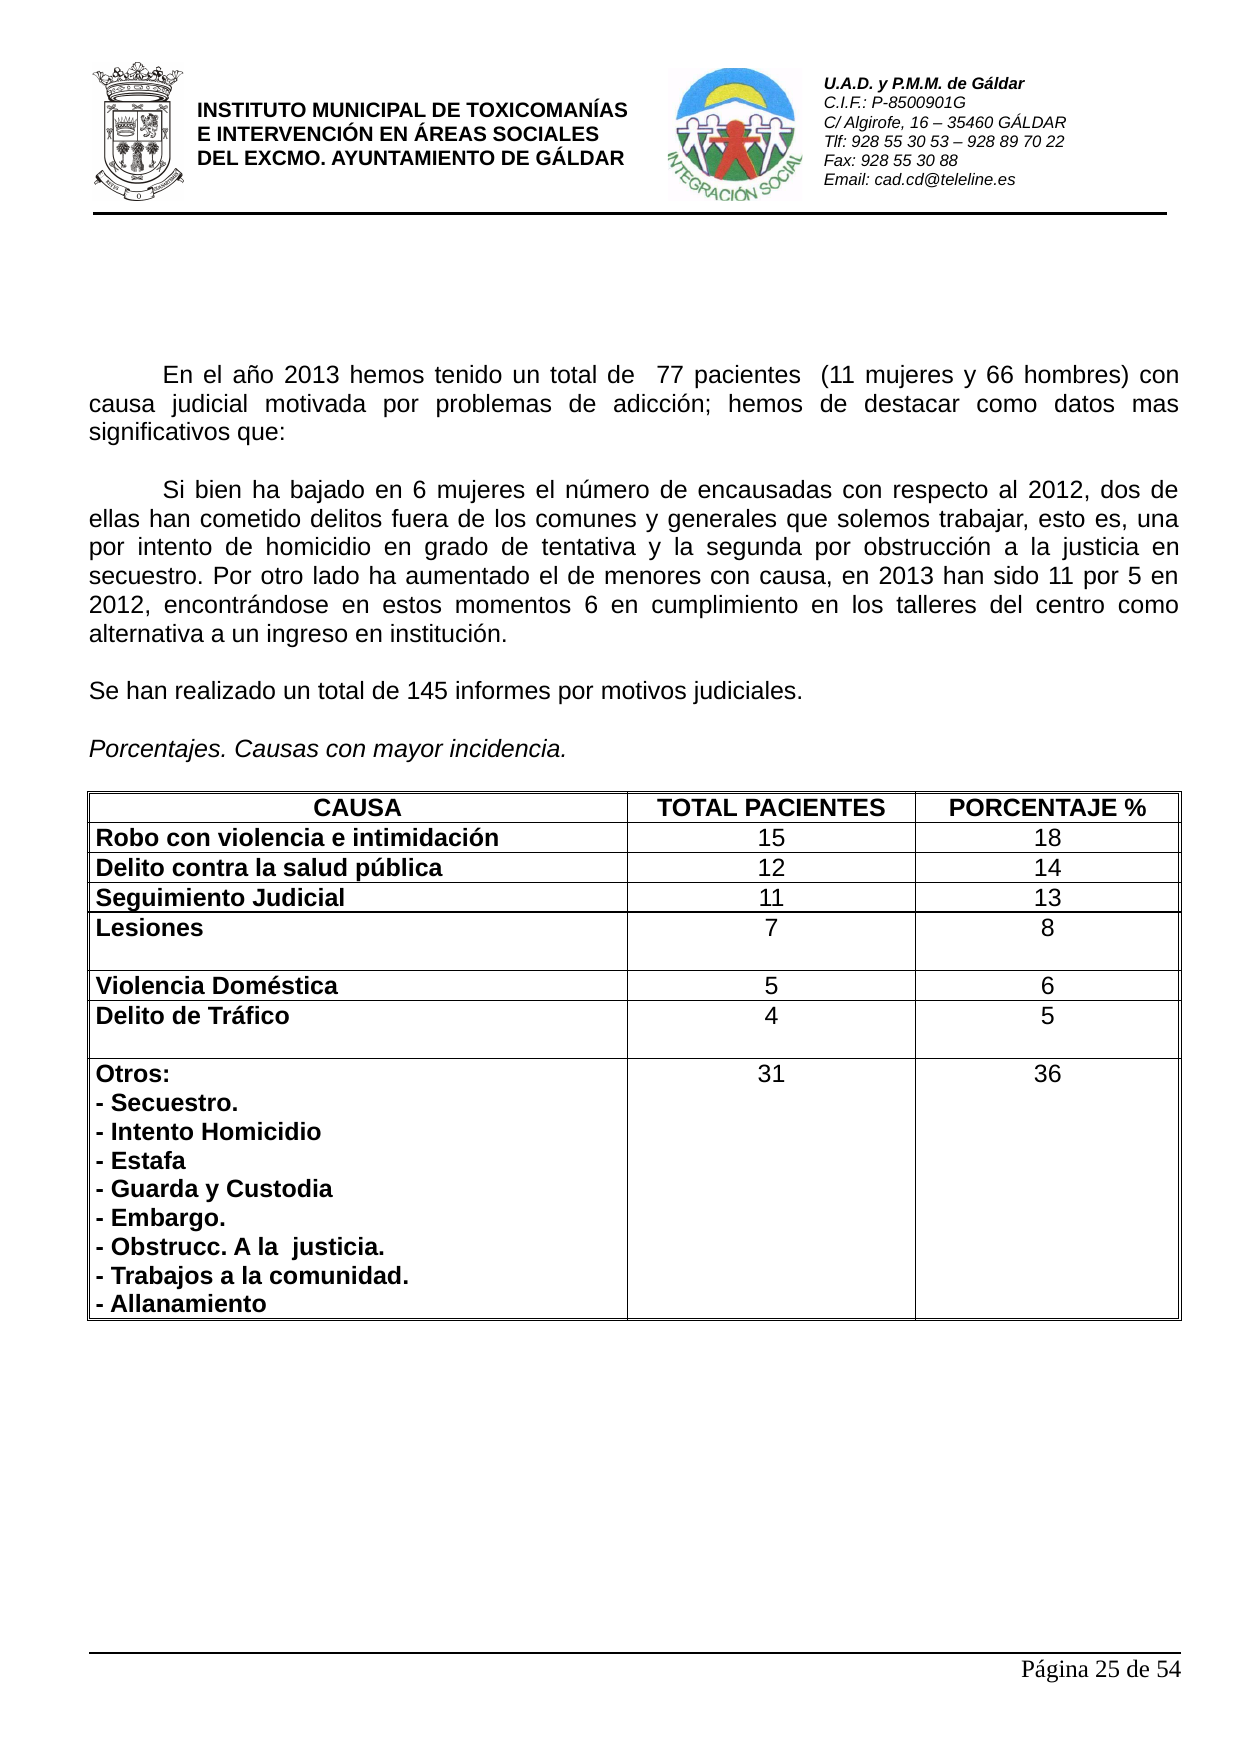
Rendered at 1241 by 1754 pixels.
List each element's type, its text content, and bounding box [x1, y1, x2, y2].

table_cell Robo con violencia e intimidación [90, 823, 627, 852]
table_header PORCENTAJE % [916, 794, 1178, 822]
table_cell 18 [916, 823, 1178, 852]
table_cell 7 [628, 913, 915, 970]
table_cell 15 [628, 823, 915, 852]
text Se han realizado un total de 145 informes por motivos judiciales. [88, 676, 1181, 705]
table_cell Seguimiento Judicial [90, 883, 627, 911]
picture [92, 62, 184, 201]
picture [667, 68, 803, 201]
text Si bien ha bajado en 6 mujeres el número de encausadas con respecto al 2012, dos de ellas han cometido delitos fuera de los comunes y generales que solemos trabajar, esto es, una por intento de homicidio en grado de tentativa y la segunda por obstrucción a la justicia en secuestro. Por otro lado ha aumentado el de menores con causa, en 2013 han sido 11 por 5 en 2012, encontrándose en estos momentos 6 en cumplimiento en los talleres del centro como alternativa a un ingreso en institución. [88, 475, 1181, 647]
table_cell 4 [628, 1001, 915, 1058]
table_cell 13 [916, 883, 1178, 911]
table_cell Delito de Tráfico [90, 1001, 627, 1058]
table_header TOTAL PACIENTES [628, 794, 915, 822]
table_cell 5 [628, 971, 915, 1000]
table_cell 31 [628, 1059, 915, 1318]
table_cell Delito contra la salud pública [90, 853, 627, 882]
table_cell Violencia Doméstica [90, 971, 627, 1000]
table_cell Otros: - Secuestro. - Intento Homicidio - Estafa - Guarda y Custodia - Embargo. - Obstrucc. A la justicia. - Trabajos a la comunidad. - Allanamiento [90, 1059, 627, 1318]
table_cell 6 [916, 971, 1178, 1000]
table_cell 5 [916, 1001, 1178, 1058]
table_cell 36 [916, 1059, 1178, 1318]
text En el año 2013 hemos tenido un total de 77 pacientes (11 mujeres y 66 hombres) con causa judicial motivada por problemas de adicción; hemos de destacar como datos mas significativos que: [88, 360, 1181, 446]
table_cell 14 [916, 853, 1178, 882]
text Porcentajes. Causas con mayor incidencia. [88, 733, 1181, 762]
table_cell Lesiones [90, 913, 627, 970]
table_header causa [90, 794, 627, 822]
table_cell 11 [628, 883, 915, 911]
table_cell 8 [916, 913, 1178, 970]
table_cell 12 [628, 853, 915, 882]
